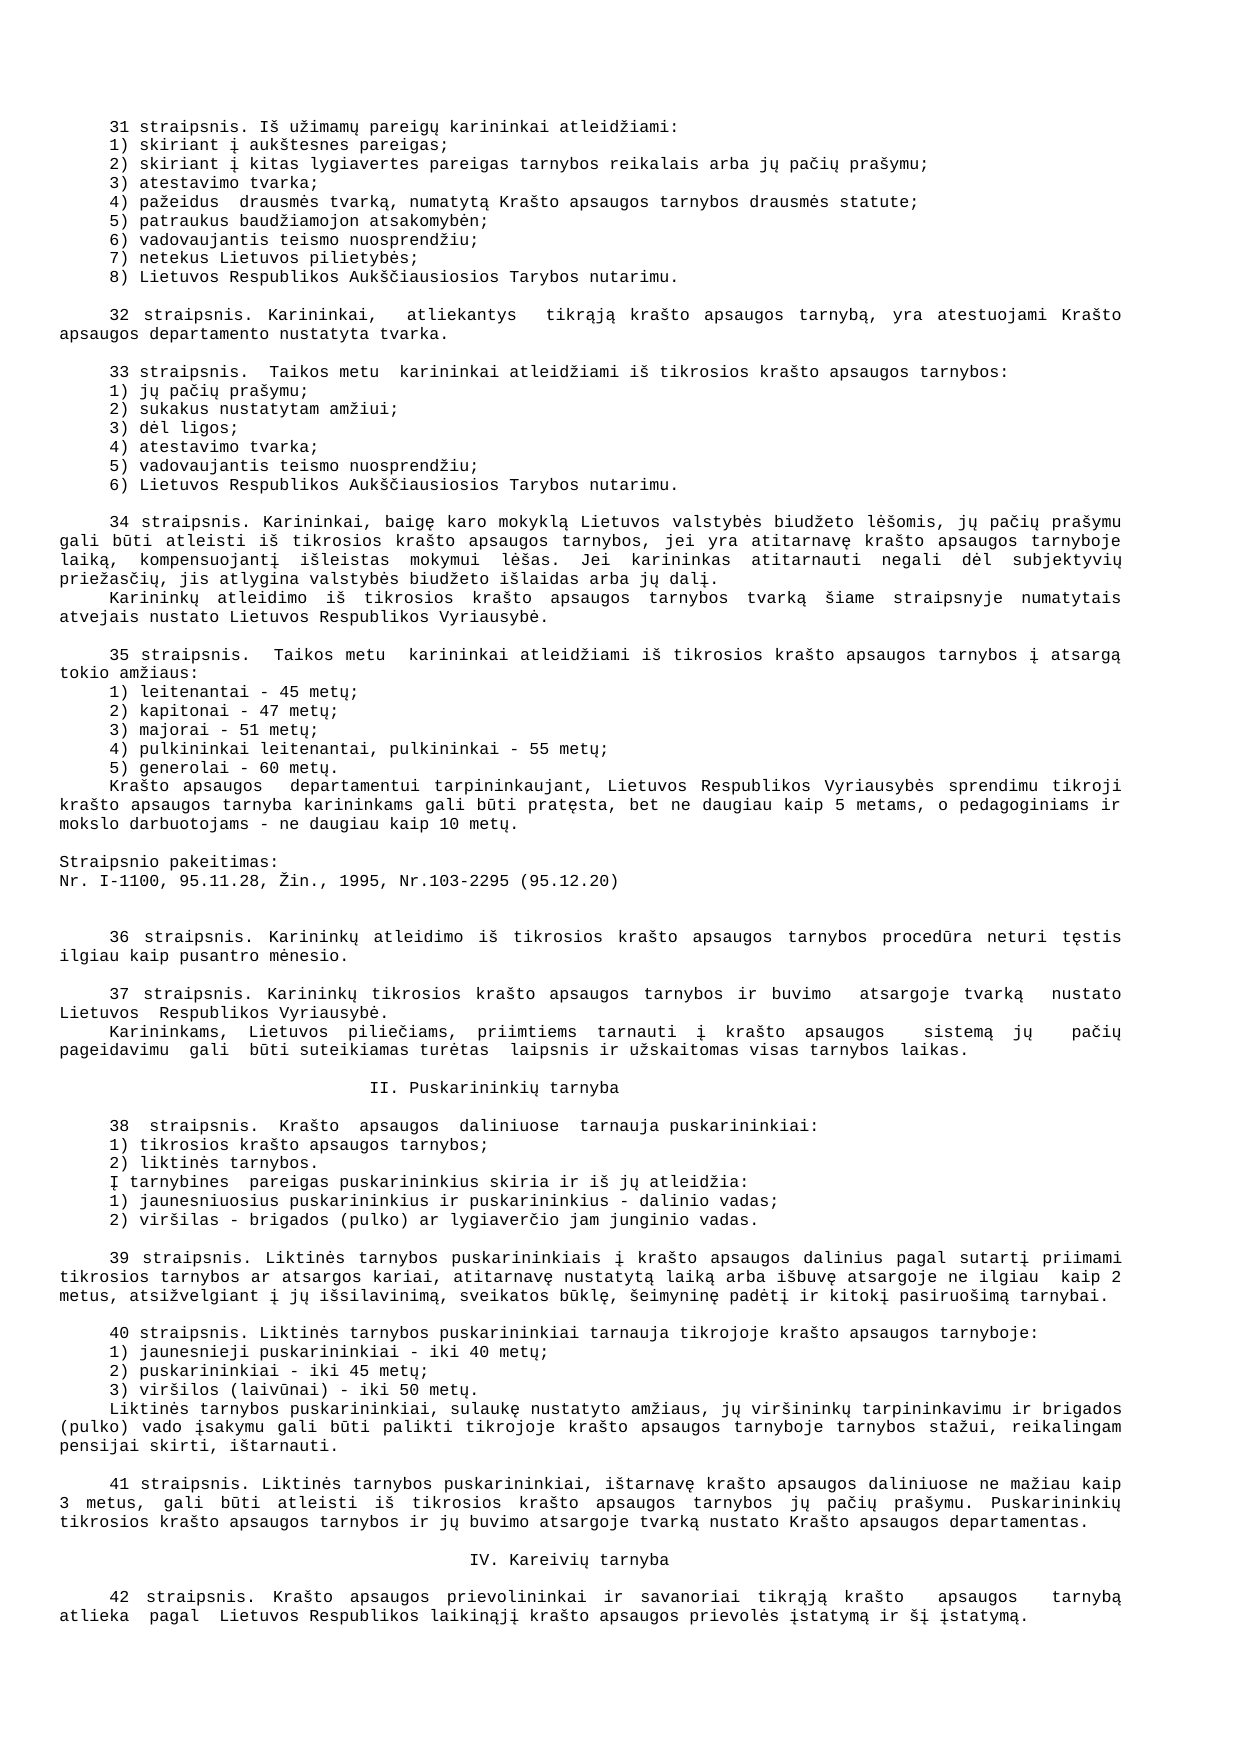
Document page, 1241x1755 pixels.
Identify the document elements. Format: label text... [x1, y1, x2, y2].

text 4) pažeidus drausmės tvarką, numatytą Krašto apsaugos tarnybos drausmės statute; [59, 193, 1122, 212]
text 32 straipsnis. Karininkai, atliekantys tikrąją krašto apsaugos tarnybą, yra atestuojami Krašto apsaugos departamento nustatyta tvarka. [59, 307, 1122, 344]
text 7) netekus Lietuvos pilietybės; [59, 250, 1122, 269]
text 33 straipsnis. Taikos metu karininkai atleidžiami iš tikrosios krašto apsaugos tarnybos: [59, 363, 1122, 382]
text 35 straipsnis. Taikos metu karininkai atleidžiami iš tikrosios krašto apsaugos tarnybos į atsargą tokio amžiaus: [59, 646, 1122, 684]
text 1) skiriant į aukštesnes pareigas; [59, 137, 1122, 156]
text Straipsnio pakeitimas: [59, 853, 1122, 872]
text 2) skiriant į kitas lygiavertes pareigas tarnybos reikalais arba jų pačių prašymu; [59, 156, 1122, 175]
text 3) dėl ligos; [59, 420, 1122, 439]
text 5) patraukus baudžiamojon atsakomybėn; [59, 212, 1122, 231]
text 3) atestavimo tvarka; [59, 175, 1122, 193]
text Karininkų atleidimo iš tikrosios krašto apsaugos tarnybos tvarką šiame straipsnyje numatytais atvejais nustato Lietuvos Respublikos Vyriausybė. [59, 589, 1122, 627]
text 1) tikrosios krašto apsaugos tarnybos; [59, 1136, 1122, 1155]
text 39 straipsnis. Liktinės tarnybos puskarininkiais į krašto apsaugos dalinius pagal sutartį priimami tikrosios tarnybos ar atsargos kariai, atitarnavę nustatytą laiką arba išbuvę atsargoje ne ilgiau kaip 2 metus, atsižvelgiant į jų išsilavinimą, sveikatos būklę, šeimyninę padėtį ir kitokį pasiruošimą tarnybai. [59, 1249, 1122, 1306]
text 6) vadovaujantis teismo nuosprendžiu; [59, 231, 1122, 250]
text 1) jaunesnieji puskarininkiai - iki 40 metų; [59, 1344, 1122, 1362]
text 37 straipsnis. Karininkų tikrosios krašto apsaugos tarnybos ir buvimo atsargoje tvarką nustato Lietuvos Respublikos Vyriausybė. [59, 985, 1122, 1023]
text 4) atestavimo tvarka; [59, 439, 1122, 457]
text 42 straipsnis. Krašto apsaugos prievolininkai ir savanoriai tikrąją krašto apsaugos tarnybą atlieka pagal Lietuvos Respublikos laikinąjį krašto apsaugos prievolės įstatymą ir šį įstatymą. [59, 1589, 1122, 1626]
text IV. Kareivių tarnyba [59, 1551, 1122, 1570]
text 1) leitenantai - 45 metų; [59, 684, 1122, 703]
text 40 straipsnis. Liktinės tarnybos puskarininkiai tarnauja tikrojoje krašto apsaugos tarnyboje: [59, 1325, 1122, 1344]
text 5) vadovaujantis teismo nuosprendžiu; [59, 457, 1122, 476]
text 2) viršilas - brigados (pulko) ar lygiaverčio jam junginio vadas. [59, 1212, 1122, 1231]
text 4) pulkininkai leitenantai, pulkininkai - 55 metų; [59, 740, 1122, 759]
text 36 straipsnis. Karininkų atleidimo iš tikrosios krašto apsaugos tarnybos procedūra neturi tęstis ilgiau kaip pusantro mėnesio. [59, 929, 1122, 967]
text 6) Lietuvos Respublikos Aukščiausiosios Tarybos nutarimu. [59, 476, 1122, 495]
text 2) sukakus nustatytam amžiui; [59, 401, 1122, 420]
text 5) generolai - 60 metų. [59, 759, 1122, 778]
text Karininkams, Lietuvos piliečiams, priimtiems tarnauti į krašto apsaugos sistemą jų pačių pageidavimu gali būti suteikiamas turėtas laipsnis ir užskaitomas visas tarnybos laikas. [59, 1023, 1122, 1061]
text II. Puskarininkių tarnyba [59, 1080, 1122, 1098]
text 3) majorai - 51 metų; [59, 721, 1122, 740]
text Į tarnybines pareigas puskarininkius skiria ir iš jų atleidžia: [59, 1174, 1122, 1193]
text 3) viršilos (laivūnai) - iki 50 metų. [59, 1381, 1122, 1400]
text 41 straipsnis. Liktinės tarnybos puskarininkiai, ištarnavę krašto apsaugos daliniuose ne mažiau kaip 3 metus, gali būti atleisti iš tikrosios krašto apsaugos tarnybos jų pačių prašymu. Puskarininkių tikrosios krašto apsaugos tarnybos ir jų buvimo atsargoje tvarką nustato Krašto apsaugos departamentas. [59, 1476, 1122, 1532]
text 31 straipsnis. Iš užimamų pareigų karininkai atleidžiami: [59, 118, 1122, 137]
text Liktinės tarnybos puskarininkiai, sulaukę nustatyto amžiaus, jų viršininkų tarpininkavimu ir brigados (pulko) vado įsakymu gali būti palikti tikrojoje krašto apsaugos tarnyboje tarnybos stažui, reikalingam pensijai skirti, ištarnauti. [59, 1400, 1122, 1457]
text 1) jų pačių prašymu; [59, 382, 1122, 401]
text 1) jaunesniuosius puskarininkius ir puskarininkius - dalinio vadas; [59, 1193, 1122, 1212]
text 34 straipsnis. Karininkai, baigę karo mokyklą Lietuvos valstybės biudžeto lėšomis, jų pačių prašymu gali būti atleisti iš tikrosios krašto apsaugos tarnybos, jei yra atitarnavę krašto apsaugos tarnyboje laiką, kompensuojantį išleistas mokymui lėšas. Jei karininkas atitarnauti negali dėl subjektyvių priežasčių, jis atlygina valstybės biudžeto išlaidas arba jų dalį. [59, 514, 1122, 589]
text 2) kapitonai - 47 metų; [59, 703, 1122, 721]
text 2) puskarininkiai - iki 45 metų; [59, 1362, 1122, 1381]
text Krašto apsaugos departamentui tarpininkaujant, Lietuvos Respublikos Vyriausybės sprendimu tikroji krašto apsaugos tarnyba karininkams gali būti pratęsta, bet ne daugiau kaip 5 metams, o pedagoginiams ir mokslo darbuotojams - ne daugiau kaip 10 metų. [59, 778, 1122, 834]
text 2) liktinės tarnybos. [59, 1155, 1122, 1174]
text 38 straipsnis. Krašto apsaugos daliniuose tarnauja puskarininkiai: [59, 1117, 1122, 1136]
text Nr. I-1100, 95.11.28, Žin., 1995, Nr.103-2295 (95.12.20) [59, 872, 1122, 891]
text 8) Lietuvos Respublikos Aukščiausiosios Tarybos nutarimu. [59, 269, 1122, 288]
